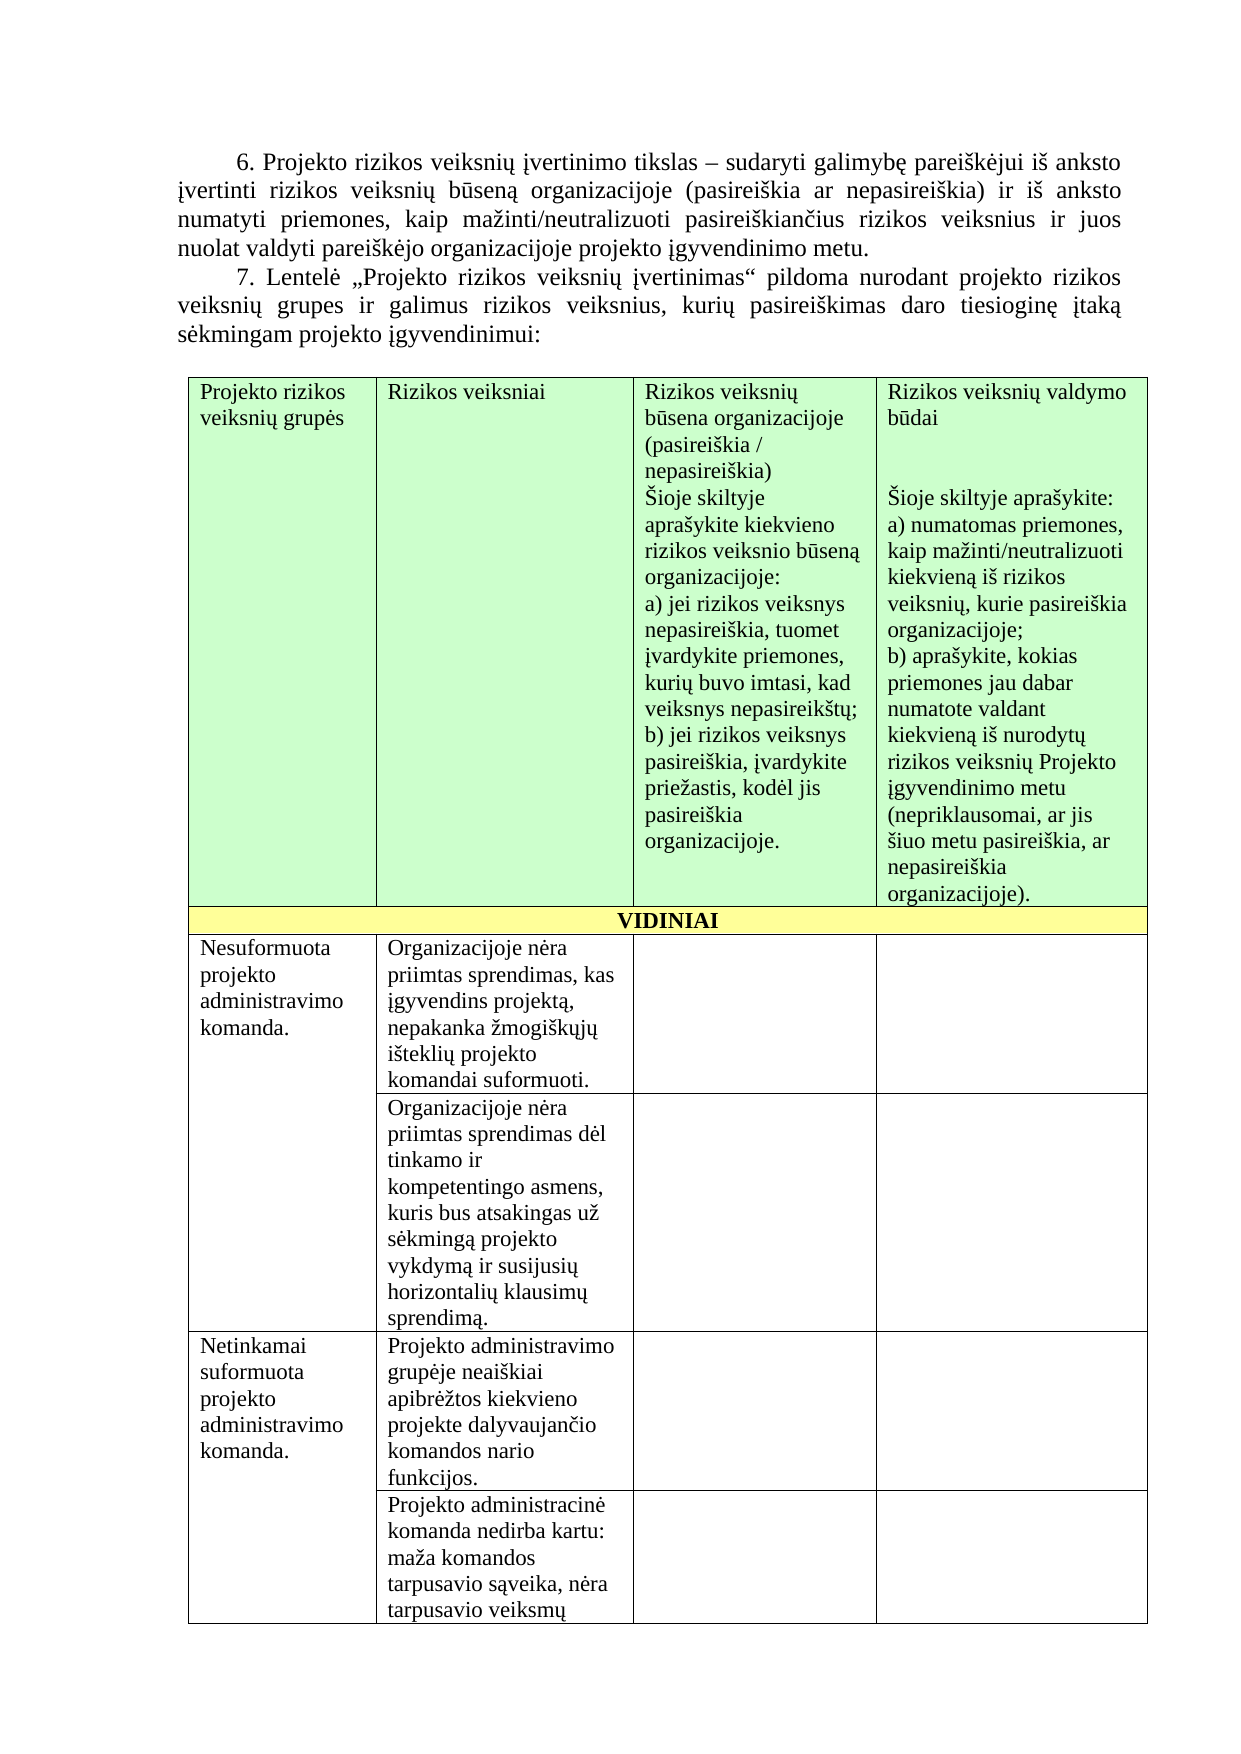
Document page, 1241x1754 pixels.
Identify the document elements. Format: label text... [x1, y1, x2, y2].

table_cell VIDINIAI [189, 907, 1147, 933]
text 6. Projekto rizikos veiksnių įvertinimo tikslas – sudaryti galimybę pareiškėjui iš anksto įvertinti rizikos veiksnių būseną organizacijoje (pasireiškia ar nepasireiškia) ir iš anksto numatyti priemones, kaip mažinti/neutralizuoti pasireiškiančius rizikos veiksnius ir juos nuolat valdyti pareiškėjo organizacijoje projekto įgyvendinimo metu. [177, 147, 1122, 262]
table_cell [634, 1332, 876, 1490]
table_cell [634, 1094, 876, 1331]
table_header Rizikos veiksnių valdymo būdai [877, 378, 1147, 483]
table_cell [877, 1332, 1147, 1490]
table_cell [877, 935, 1147, 1093]
table_cell Projekto administracinė komanda nedirba kartu: maža komandos tarpusavio sąveika, nėra tarpusavio veiksmų [377, 1491, 633, 1623]
table_cell [634, 935, 876, 1093]
table_cell Projekto administravimo grupėje neaiškiai apibrėžtos kiekvieno projekte dalyvaujančio komandos nario funkcijos. [377, 1332, 633, 1490]
table_cell [634, 1491, 876, 1623]
text 7. Lentelė „Projekto rizikos veiksnių įvertinimas“ pildoma nurodant projekto rizikos veiksnių grupes ir galimus rizikos veiksnius, kurių pasireiškimas daro tiesioginę įtaką sėkmingam projekto įgyvendinimui: [177, 262, 1122, 348]
table_header Projekto rizikos veiksnių grupės [189, 378, 376, 906]
table_cell Organizacijoje nėra priimtas sprendimas dėl tinkamo ir kompetentingo asmens, kuris bus atsakingas už sėkmingą projekto vykdymą ir susijusių horizontalių klausimų sprendimą. [377, 1094, 633, 1331]
table_cell [877, 1491, 1147, 1623]
table_cell Nesuformuota projekto administravimo komanda. [189, 935, 376, 1331]
table_cell Šioje skiltyje aprašykite: a) numatomas priemones, kaip mažinti/neutralizuoti kiekvieną iš rizikos veiksnių, kurie pasireiškia organizacijoje; b) aprašykite, kokias priemones jau dabar numatote valdant kiekvieną iš nurodytų rizikos veiksnių Projekto įgyvendinimo metu (nepriklausomai, ar jis šiuo metu pasireiškia, ar nepasireiškia organizacijoje). [877, 483, 1147, 906]
table_header Rizikos veiksnių būsena organizacijoje (pasireiškia / nepasireiškia) [634, 378, 876, 483]
table_cell [877, 1094, 1147, 1331]
table_header Rizikos veiksniai [377, 378, 633, 906]
table_cell Organizacijoje nėra priimtas sprendimas, kas įgyvendins projektą, nepakanka žmogiškųjų išteklių projekto komandai suformuoti. [377, 935, 633, 1093]
table_cell Šioje skiltyje aprašykite kiekvieno rizikos veiksnio būseną organizacijoje: a) jei rizikos veiksnys nepasireiškia, tuomet įvardykite priemones, kurių buvo imtasi, kad veiksnys nepasireikštų; b) jei rizikos veiksnys pasireiškia, įvardykite priežastis, kodėl jis pasireiškia organizacijoje. [634, 483, 876, 906]
table_cell Netinkamai suformuota projekto administravimo komanda. [189, 1332, 376, 1623]
